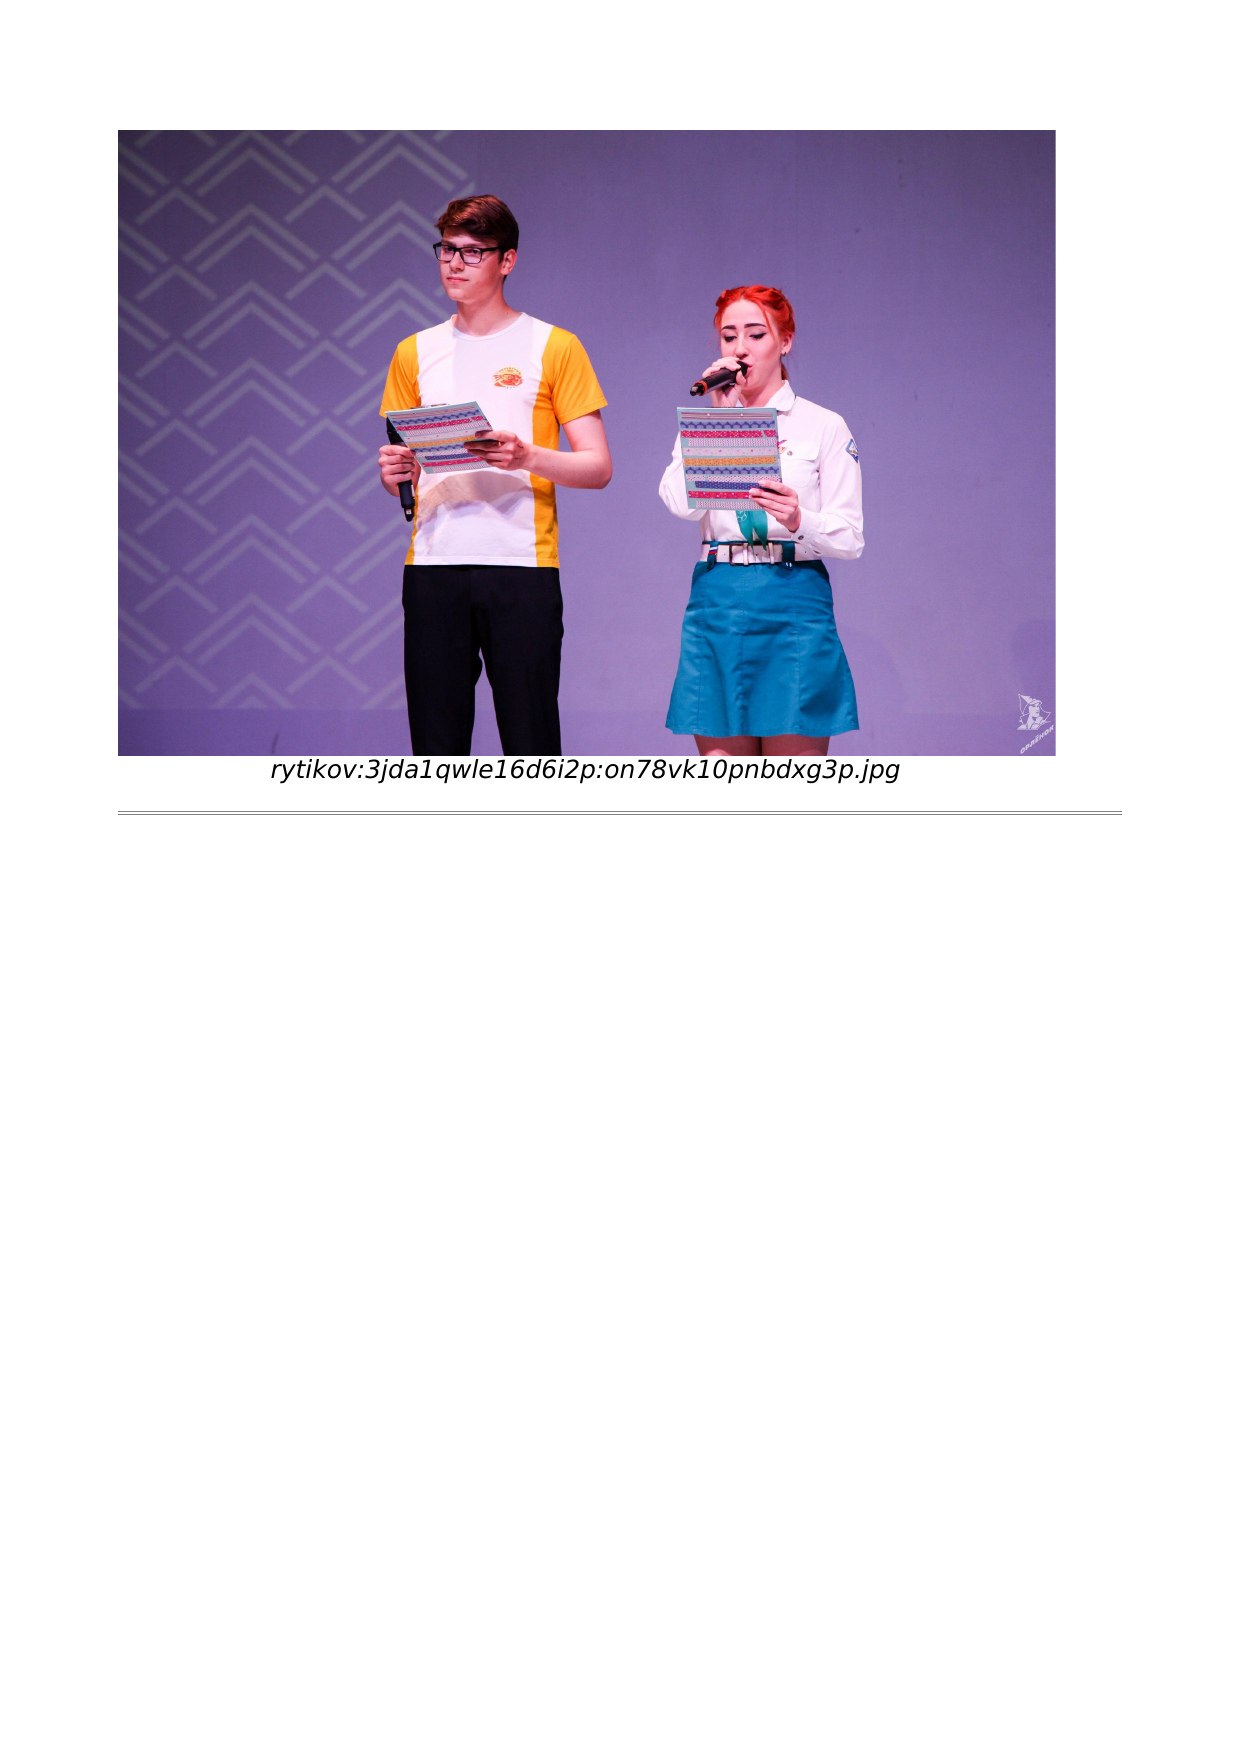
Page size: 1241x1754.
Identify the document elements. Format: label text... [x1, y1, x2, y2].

text rytikov:3jda1qwle16d6i2p:on78vk10pnbdxg3p.jpg [118, 756, 1056, 784]
picture [118, 130, 1056, 756]
